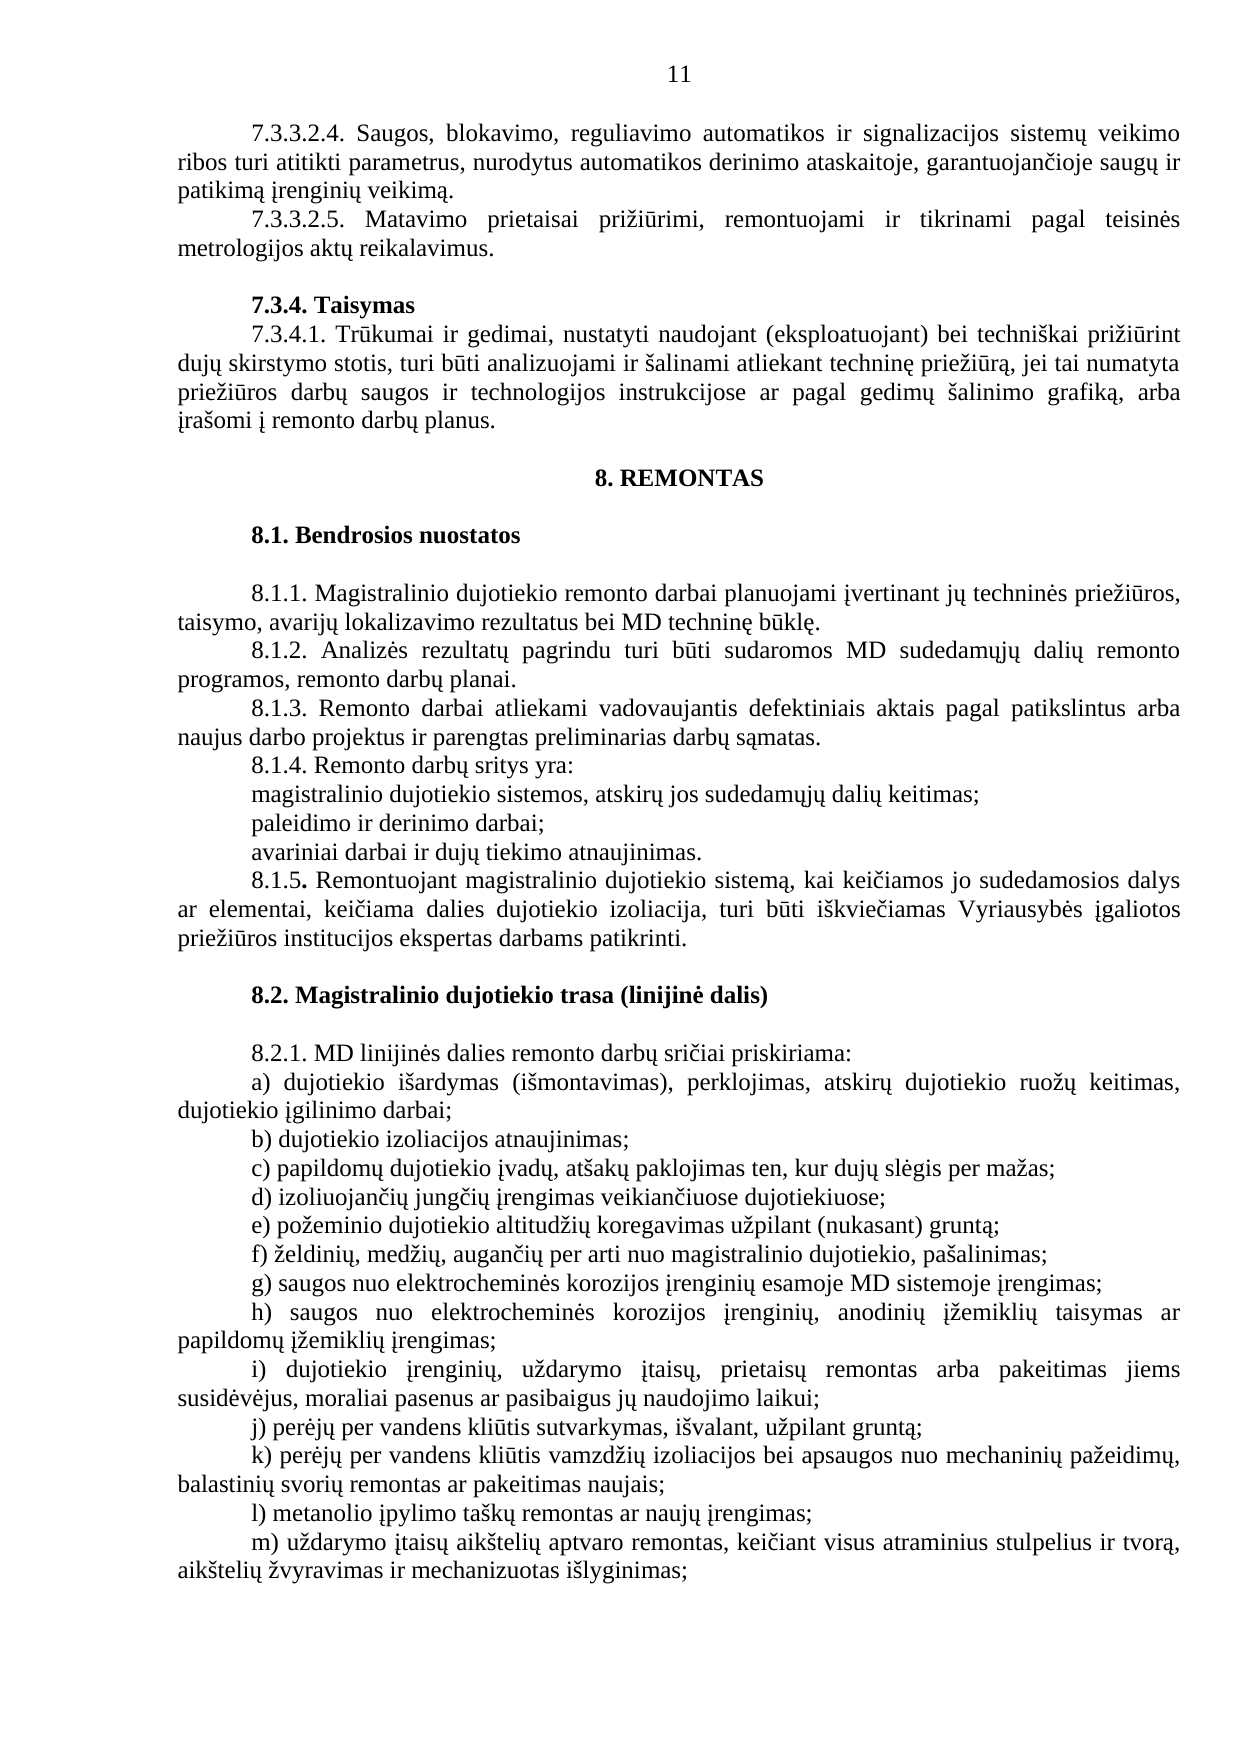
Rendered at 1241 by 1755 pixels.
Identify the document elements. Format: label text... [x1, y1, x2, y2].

text 7.3.4.1. Trūkumai ir gedimai, nustatyti naudojant (eksploatuojant) bei techniškai prižiūrint dujų skirstymo stotis, turi būti analizuojami ir šalinami atliekant techninę priežiūrą, jei tai numatyta priežiūros darbų saugos ir technologijos instrukcijose ar pagal gedimų šalinimo grafiką, arba įrašomi į remonto darbų planus. [177, 319, 1181, 434]
text 7.3.3.2.4. Saugos, blokavimo, reguliavimo automatikos ir signalizacijos sistemų veikimo ribos turi atitikti parametrus, nurodytus automatikos derinimo ataskaitoje, garantuojančioje saugų ir patikimą įrenginių veikimą. [177, 118, 1181, 204]
text c) papildomų dujotiekio įvadų, atšakų paklojimas ten, kur dujų slėgis per mažas; [177, 1153, 1181, 1182]
text 7.3.4. Taisymas [177, 291, 1181, 319]
text 8.2.1. MD linijinės dalies remonto darbų sričiai priskiriama: [177, 1038, 1181, 1067]
text e) požeminio dujotiekio altitudžių koregavimas užpilant (nukasant) gruntą; [177, 1211, 1181, 1239]
text 8. REMONTAS [177, 463, 1181, 492]
text 8.1.4. Remonto darbų sritys yra: [177, 751, 1181, 779]
text b) dujotiekio izoliacijos atnaujinimas; [177, 1124, 1181, 1153]
text m) uždarymo įtaisų aikštelių aptvaro remontas, keičiant visus atraminius stulpelius ir tvorą, aikštelių žvyravimas ir mechanizuotas išlyginimas; [177, 1527, 1181, 1584]
text k) perėjų per vandens kliūtis vamzdžių izoliacijos bei apsaugos nuo mechaninių pažeidimų, balastinių svorių remontas ar pakeitimas naujais; [177, 1441, 1181, 1498]
text f) želdinių, medžių, augančių per arti nuo magistralinio dujotiekio, pašalinimas; [177, 1239, 1181, 1268]
text 8.1. Bendrosios nuostatos [177, 521, 1181, 549]
text h) saugos nuo elektrocheminės korozijos įrenginių, anodinių įžemiklių taisymas ar papildomų įžemiklių įrengimas; [177, 1297, 1181, 1354]
text g) saugos nuo elektrocheminės korozijos įrenginių esamoje MD sistemoje įrengimas; [177, 1268, 1181, 1297]
text 7.3.3.2.5. Matavimo prietaisai prižiūrimi, remontuojami ir tikrinami pagal teisinės metrologijos aktų reikalavimus. [177, 204, 1181, 262]
text 8.2. Magistralinio dujotiekio trasa (linijinė dalis) [177, 981, 1181, 1009]
text a) dujotiekio išardymas (išmontavimas), perklojimas, atskirų dujotiekio ruožų keitimas, dujotiekio įgilinimo darbai; [177, 1067, 1181, 1124]
text i) dujotiekio įrenginių, uždarymo įtaisų, prietaisų remontas arba pakeitimas jiems susidėvėjus, moraliai pasenus ar pasibaigus jų naudojimo laikui; [177, 1354, 1181, 1412]
text l) metanolio įpylimo taškų remontas ar naujų įrengimas; [177, 1498, 1181, 1527]
text 8.1.1. Magistralinio dujotiekio remonto darbai planuojami įvertinant jų techninės priežiūros, taisymo, avarijų lokalizavimo rezultatus bei MD techninę būklę. [177, 578, 1181, 636]
text d) izoliuojančių jungčių įrengimas veikiančiuose dujotiekiuose; [177, 1182, 1181, 1211]
text 8.1.3. Remonto darbai atliekami vadovaujantis defektiniais aktais pagal patikslintus arba naujus darbo projektus ir parengtas preliminarias darbų sąmatas. [177, 693, 1181, 751]
text avariniai darbai ir dujų tiekimo atnaujinimas. [177, 837, 1181, 866]
text paleidimo ir derinimo darbai; [177, 808, 1181, 837]
text magistralinio dujotiekio sistemos, atskirų jos sudedamųjų dalių keitimas; [177, 779, 1181, 808]
text 8.1.5. Remontuojant magistralinio dujotiekio sistemą, kai keičiamos jo sudedamosios dalys ar elementai, keičiama dalies dujotiekio izoliacija, turi būti iškviečiamas Vyriausybės įgaliotos priežiūros institucijos ekspertas darbams patikrinti. [177, 866, 1181, 952]
text 8.1.2. Analizės rezultatų pagrindu turi būti sudaromos MD sudedamųjų dalių remonto programos, remonto darbų planai. [177, 636, 1181, 693]
text j) perėjų per vandens kliūtis sutvarkymas, išvalant, užpilant gruntą; [177, 1412, 1181, 1441]
